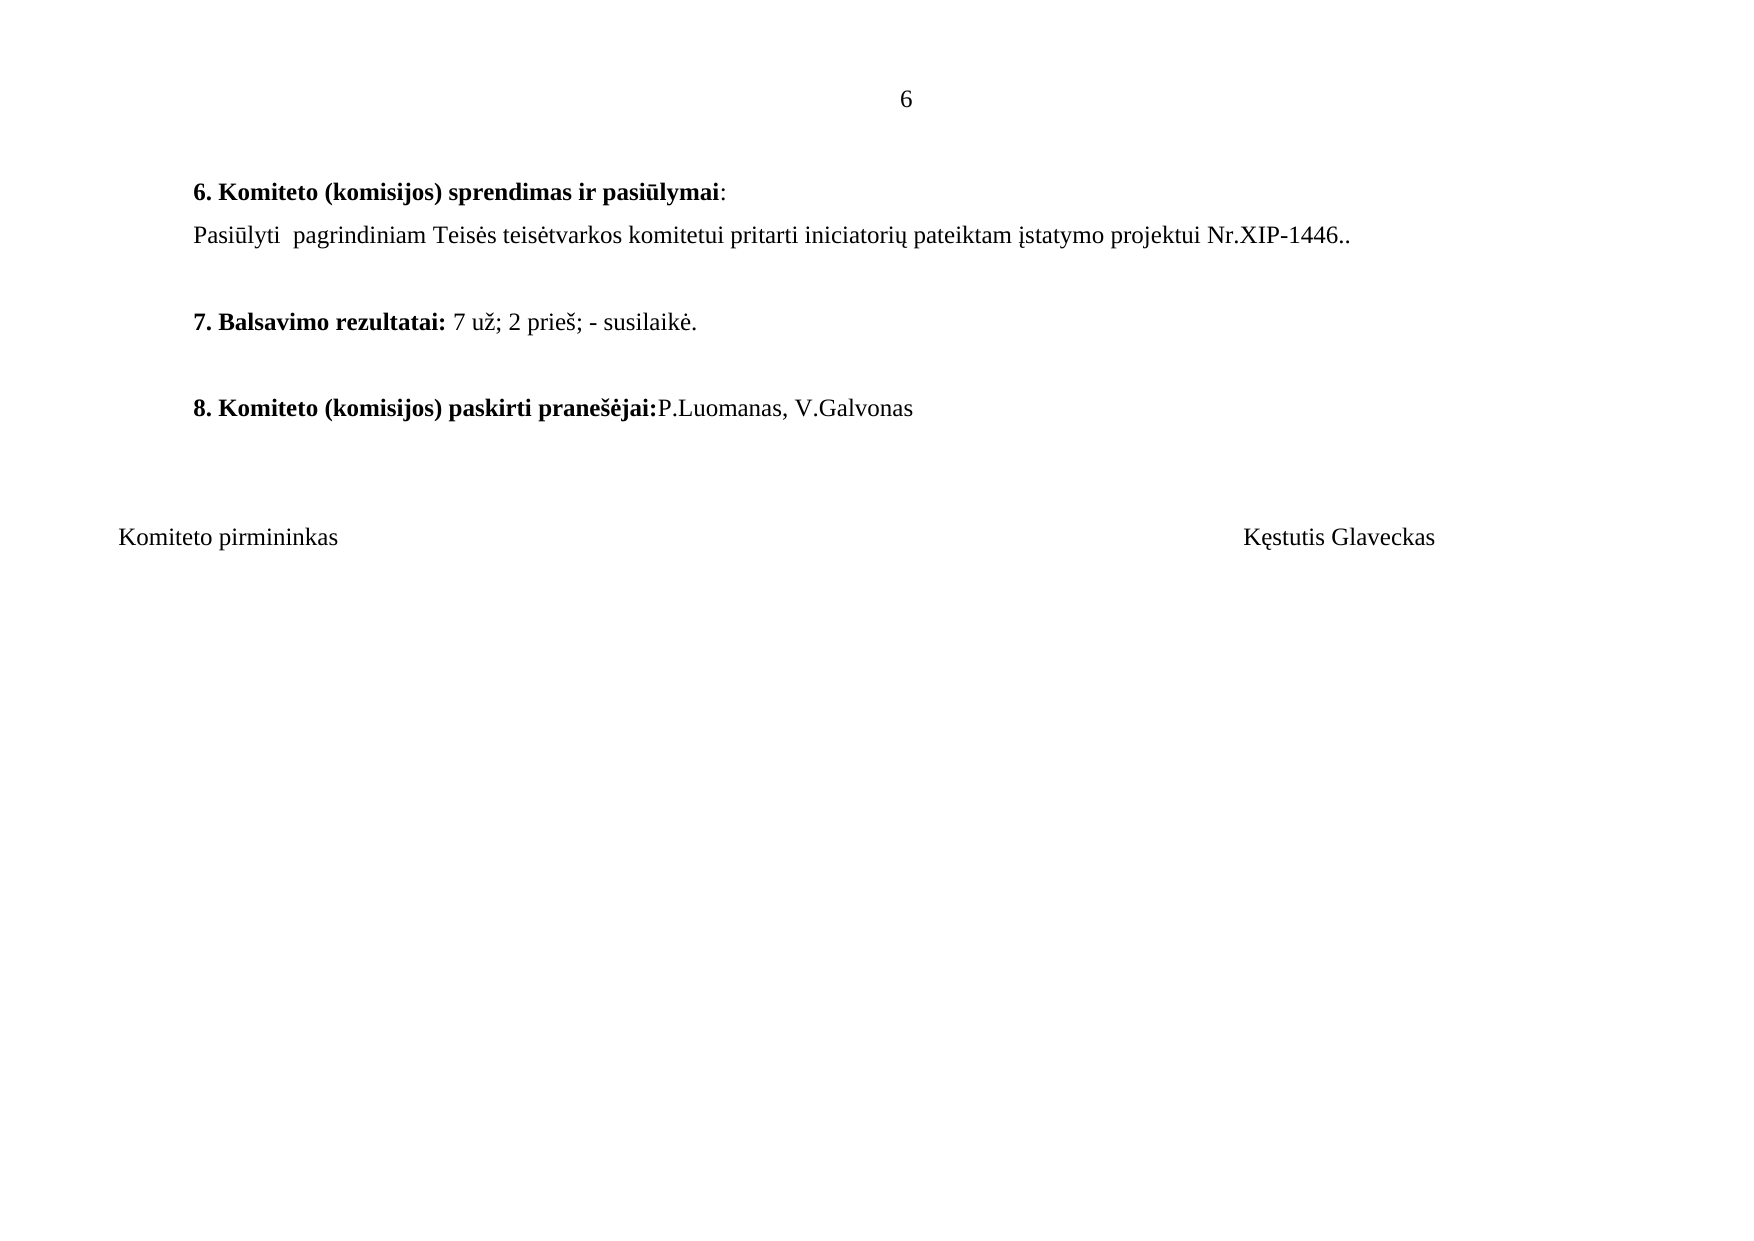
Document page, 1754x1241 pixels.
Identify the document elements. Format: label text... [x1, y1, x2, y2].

text Pasiūlyti pagrindiniam Teisės teisėtvarkos komitetui pritarti iniciatorių pateiktam įstatymo projektui Nr.XIP-1446.. [118, 220, 1694, 249]
text 7. Balsavimo rezultatai: 7 už; 2 prieš; - susilaikė. [118, 307, 1694, 335]
text 8. Komiteto (komisijos) paskirti pranešėjai:P.Luomanas, V.Galvonas [118, 393, 1694, 422]
text Komiteto pirmininkas Kęstutis Glaveckas [118, 522, 1694, 551]
text 6. Komiteto (komisijos) sprendimas ir pasiūlymai: [118, 177, 1694, 206]
